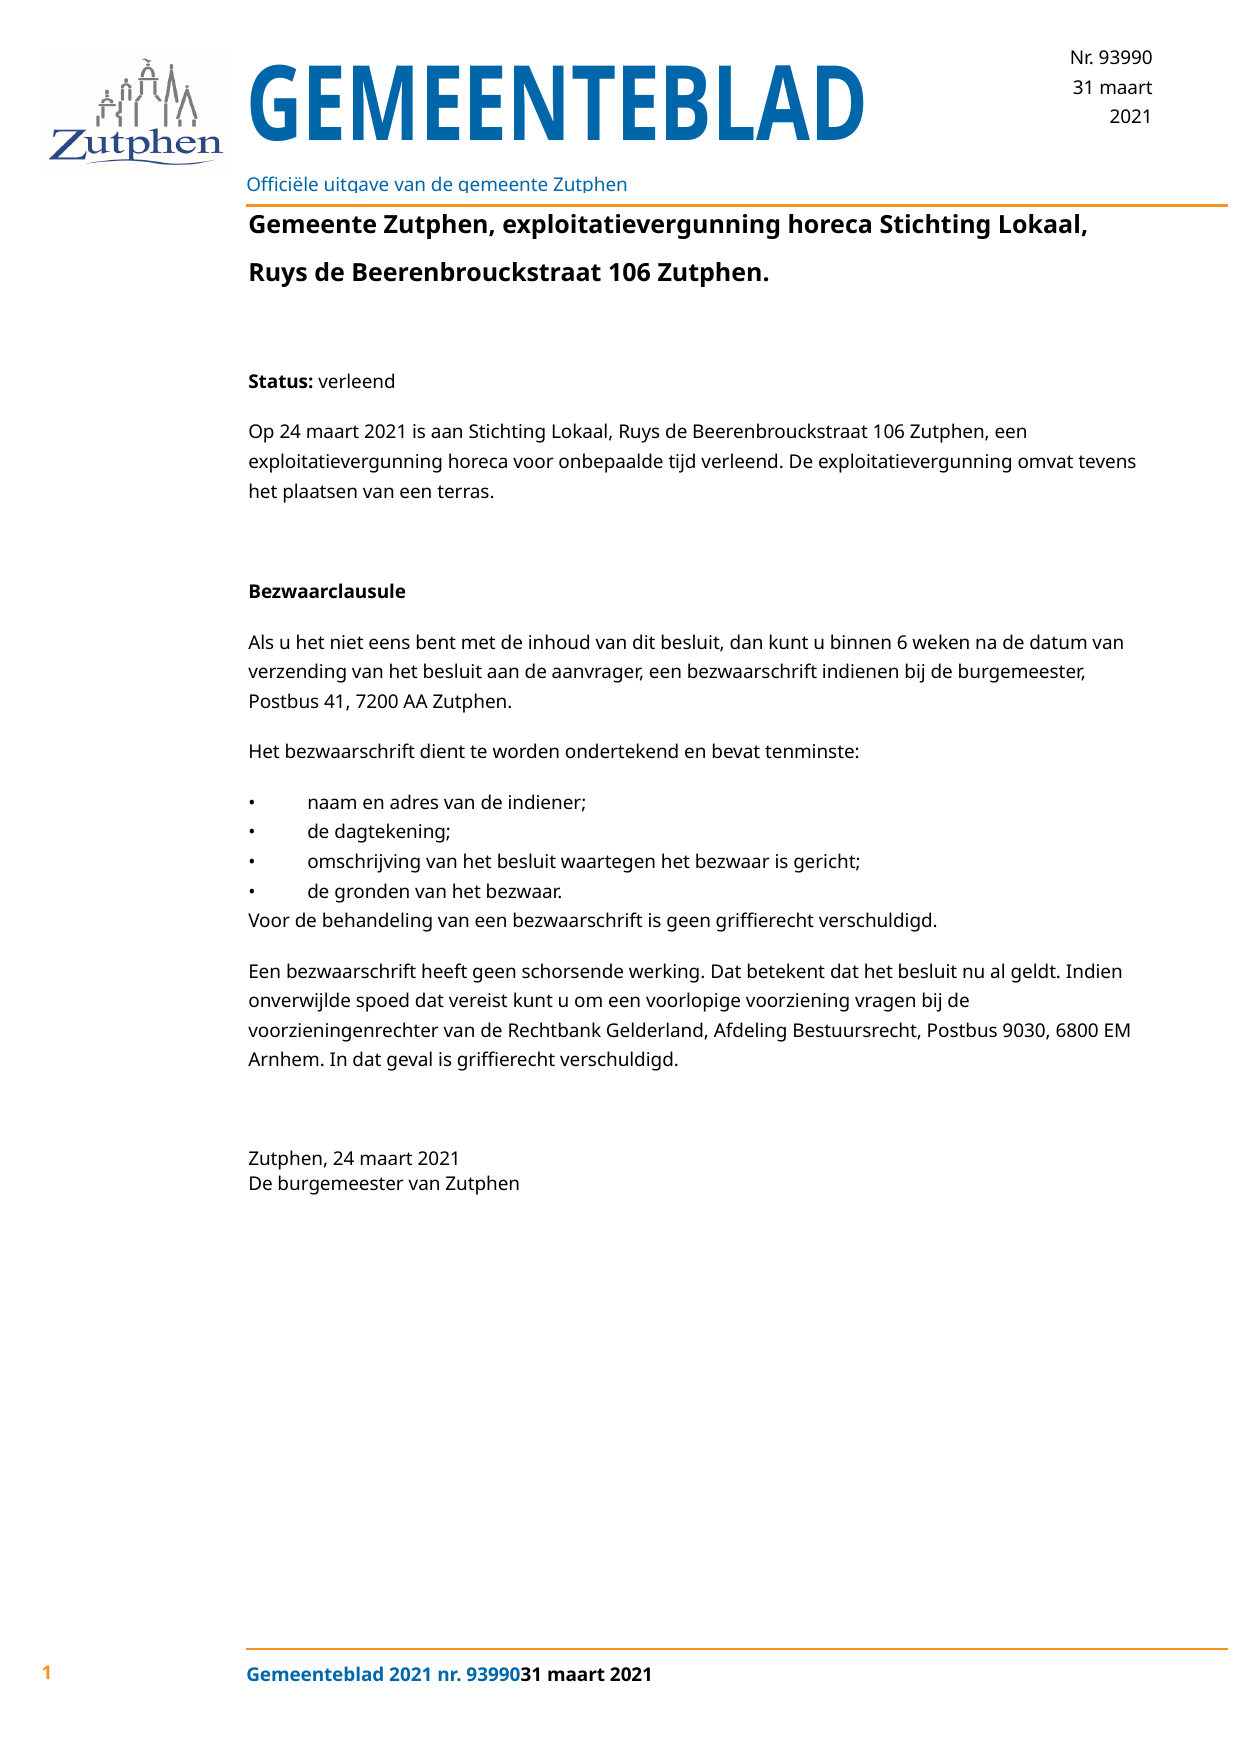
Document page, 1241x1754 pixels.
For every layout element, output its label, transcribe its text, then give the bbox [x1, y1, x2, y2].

text Status: verleend [248, 368, 1152, 394]
text Bezwaarclausule [248, 579, 1152, 604]
text Voor de behandeling van een bezwaarschrift is geen griffierecht verschuldigd. [248, 907, 1152, 933]
text Gemeente Zutphen, exploitatievergunning horeca Stichting Lokaal, Ruys de Beerenbrouckstraat 106 Zutphen. [248, 207, 1152, 288]
text Als u het niet eens bent met de inhoud van dit besluit, dan kunt u binnen 6 weken na de datum van verzending van het besluit aan de aanvrager, een bezwaarschrift indienen bij de burgemeester, Postbus 41, 7200 AA Zutphen. [248, 629, 1152, 714]
text De burgemeester van Zutphen [248, 1171, 1152, 1196]
picture [41, 47, 231, 172]
text Een bezwaarschrift heeft geen schorsende werking. Dat betekent dat het besluit nu al geldt. Indien onverwijlde spoed dat vereist kunt u om een voorlopige voorziening vragen bij de voorzieningenrechter van de Rechtbank Gelderland, Afdeling Bestuursrecht, Postbus 9030, 6800 EM Arnhem. In dat geval is griffierecht verschuldigd. [248, 958, 1152, 1072]
list de gronden van het bezwaar. [248, 878, 1152, 904]
list de dagtekening; [248, 819, 1152, 844]
text Op 24 maart 2021 is aan Stichting Lokaal, Ruys de Beerenbrouckstraat 106 Zutphen, een exploitatievergunning horeca voor onbepaalde tijd verleend. De exploitatievergunning omvat tevens het plaatsen van een terras. [248, 419, 1152, 504]
text Het bezwaarschrift dient te worden ondertekend en bevat tenminste: [248, 739, 1152, 764]
text Zutphen, 24 maart 2021 [248, 1145, 1152, 1171]
list naam en adres van de indiener; [248, 789, 1152, 815]
list omschrijving van het besluit waartegen het bezwaar is gericht; [248, 848, 1152, 874]
